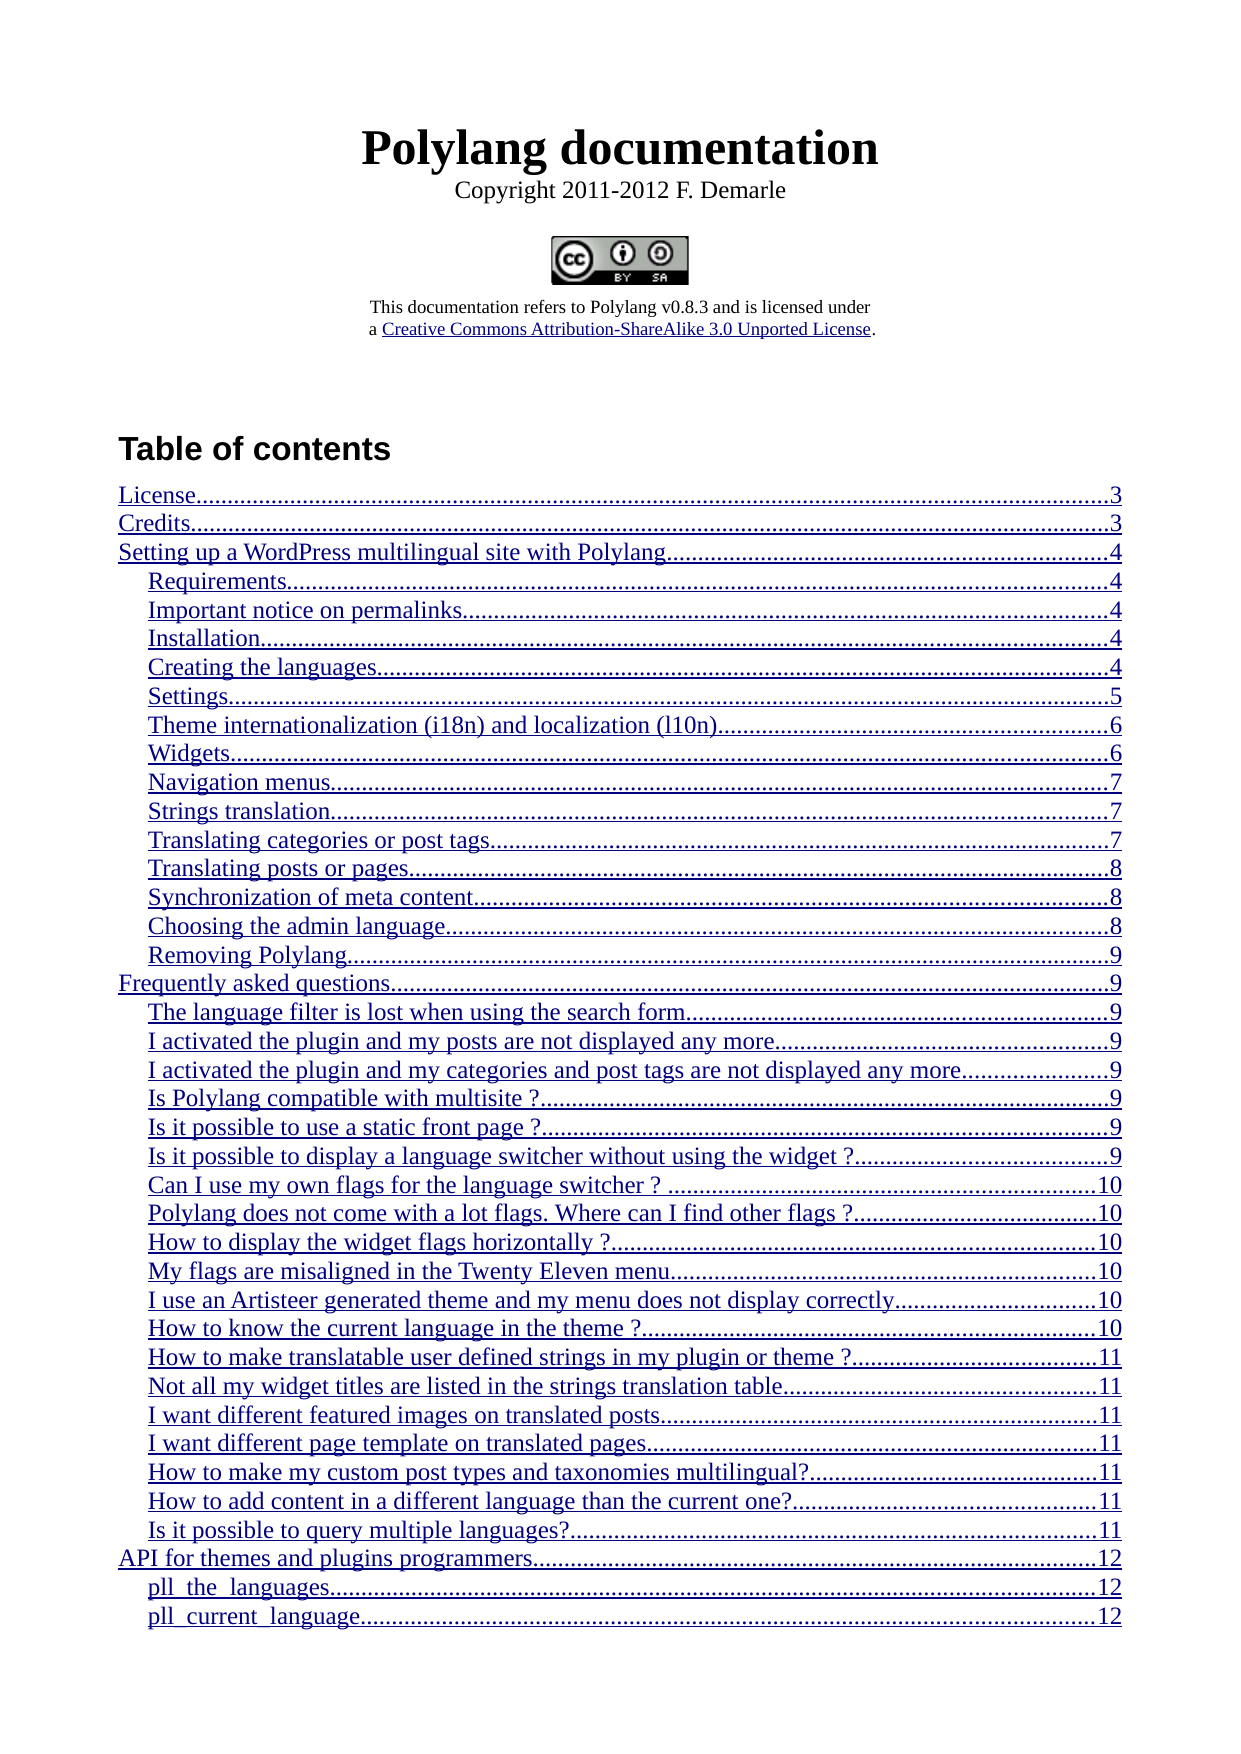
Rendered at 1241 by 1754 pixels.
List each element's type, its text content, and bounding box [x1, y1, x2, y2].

text I use an Artisteer generated theme and my menu does not display correctly 10 [148, 1285, 1122, 1310]
text How to make translatable user defined strings in my plugin or theme ? 11 [148, 1342, 1122, 1367]
text Is Polylang compatible with multisite ? 9 [148, 1083, 1122, 1108]
picture [551, 236, 689, 285]
text How to display the widget flags horizontally ? 10 [148, 1227, 1122, 1252]
text Synchronization of meta content 8 [148, 882, 1122, 907]
text Polylang does not come with a lot flags. Where can I find other flags ? 10 [148, 1198, 1122, 1223]
text Is it possible to use a static front page ? 9 [148, 1112, 1122, 1137]
text Strings translation 7 [148, 796, 1122, 821]
text This documentation refers to Polylang v0.8.3 and is licensed under [118, 296, 1122, 317]
text Can I use my own flags for the language switcher ? 10 [148, 1170, 1122, 1195]
text License 3 [118, 480, 1122, 505]
subtitle Table of contents [118, 429, 1122, 467]
text My flags are misaligned in the Twenty Eleven menu 10 [148, 1256, 1122, 1281]
text Creating the languages 4 [148, 652, 1122, 677]
text Frequently asked questions 9 [118, 968, 1122, 993]
text Navigation menus 7 [148, 767, 1122, 792]
text Important notice on permalinks 4 [148, 595, 1122, 620]
text Installation 4 [148, 623, 1122, 648]
text How to make my custom post types and taxonomies multilingual? 11 [148, 1457, 1122, 1482]
text pll_current_language 12 [148, 1601, 1122, 1626]
text Translating categories or post tags 7 [148, 825, 1122, 850]
text The language filter is lost when using the search form 9 [148, 997, 1122, 1022]
text Is it possible to query multiple languages? 11 [148, 1515, 1122, 1540]
text I activated the plugin and my posts are not displayed any more 9 [148, 1026, 1122, 1051]
text API for themes and plugins programmers 12 [118, 1543, 1122, 1568]
text Is it possible to display a language switcher without using the widget ? 9 [148, 1141, 1122, 1166]
text I activated the plugin and my categories and post tags are not displayed any more 9 [148, 1055, 1122, 1080]
text How to know the current language in the theme ? 10 [148, 1313, 1122, 1338]
text Copyright 2011-2012 F. Demarle [118, 176, 1122, 204]
text Settings 5 [148, 681, 1122, 706]
text a Creative Commons Attribution-ShareAlike 3.0 Unported License. [118, 317, 1122, 339]
text Removing Polylang 9 [148, 940, 1122, 965]
text Requirements 4 [148, 566, 1122, 591]
text pll_the_languages 12 [148, 1572, 1122, 1597]
text Not all my widget titles are listed in the strings translation table 11 [148, 1371, 1122, 1396]
text Setting up a WordPress multilingual site with Polylang 4 [118, 537, 1122, 562]
text I want different page template on translated pages 11 [148, 1428, 1122, 1453]
text Translating posts or pages 8 [148, 853, 1122, 878]
text Widgets 6 [148, 738, 1122, 763]
text Choosing the admin language 8 [148, 911, 1122, 936]
text I want different featured images on translated posts 11 [148, 1400, 1122, 1425]
text Credits 3 [118, 508, 1122, 533]
text How to add content in a different language than the current one? 11 [148, 1486, 1122, 1511]
text Polylang documentation [118, 118, 1122, 176]
text Theme internationalization (i18n) and localization (l10n) 6 [148, 710, 1122, 735]
